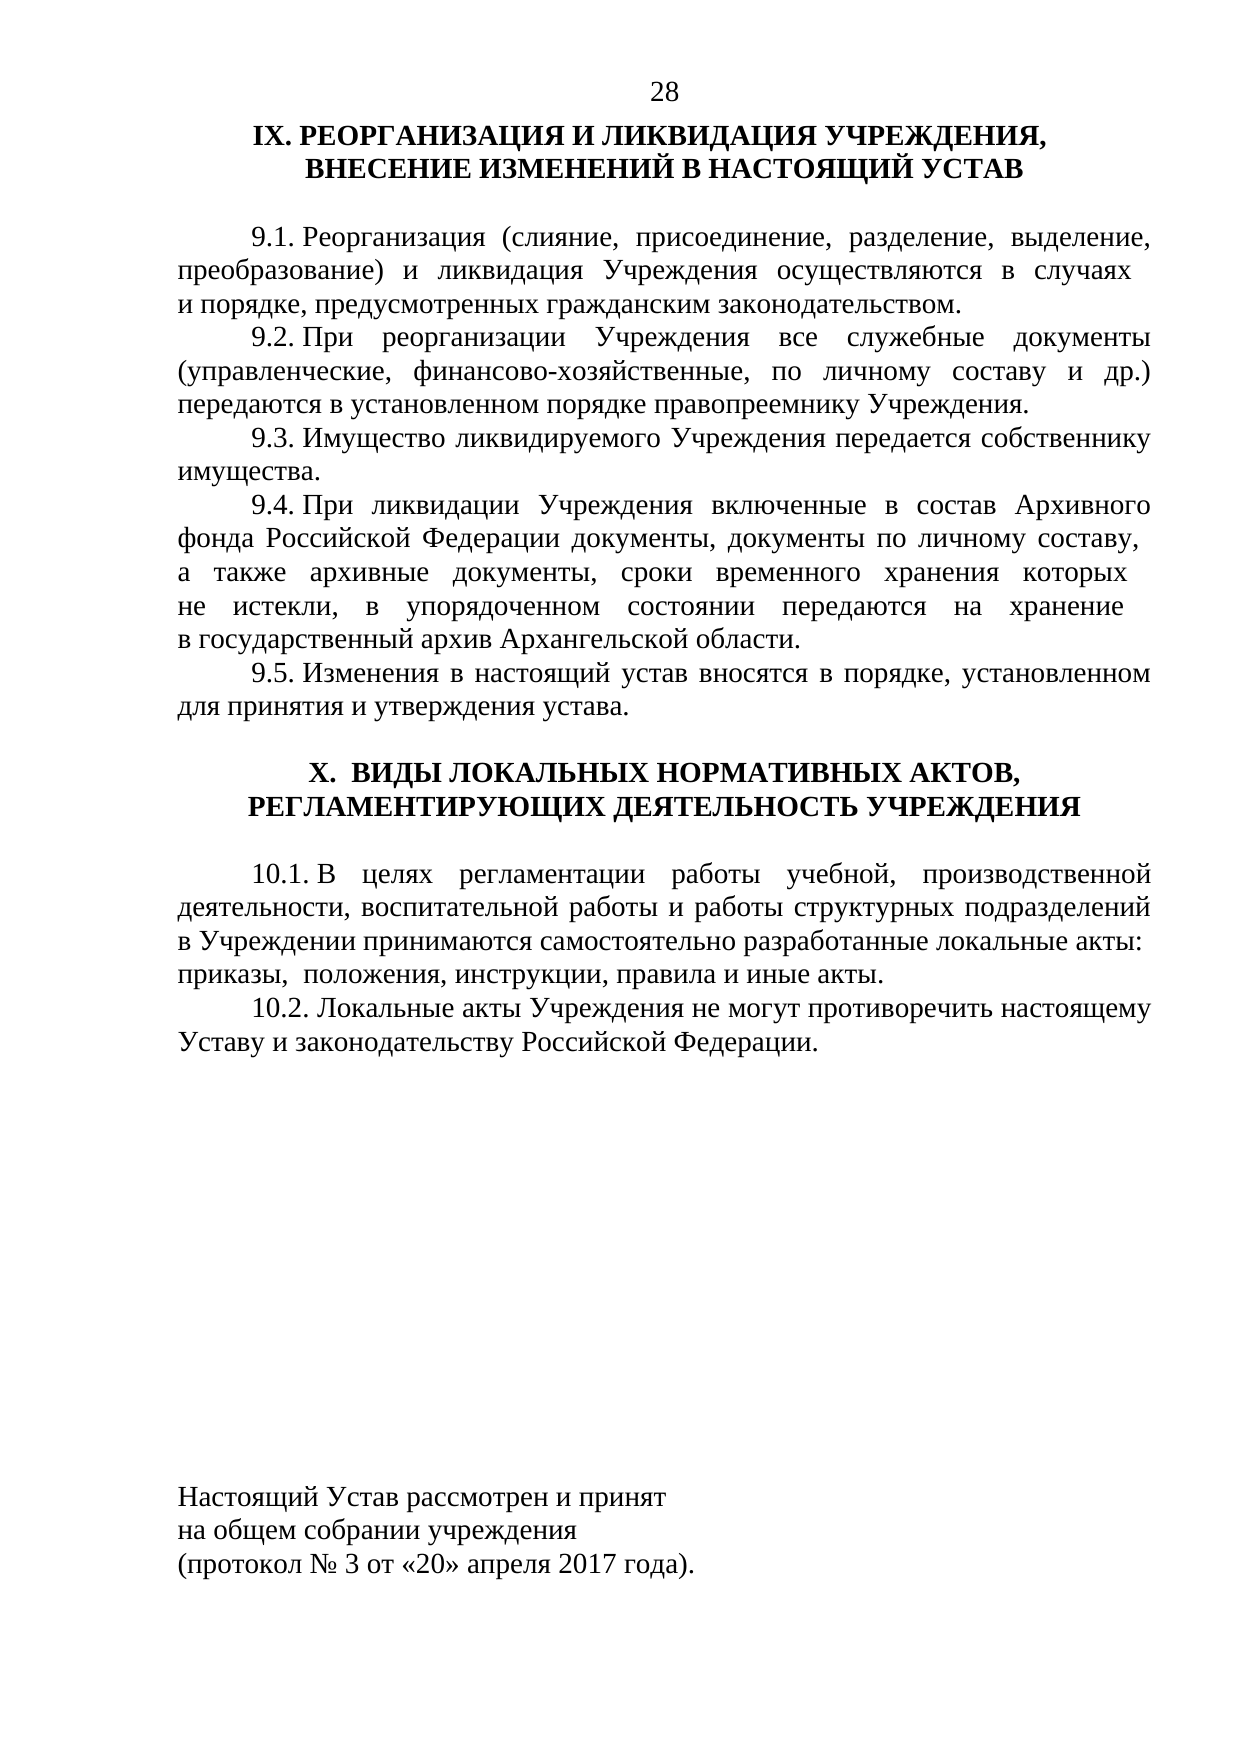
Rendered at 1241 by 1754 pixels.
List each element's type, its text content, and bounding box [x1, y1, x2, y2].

subtitle ВНЕСЕНИЕ ИЗМЕНЕНИЙ В НАСТОЯЩИЙ УСТАВ [177, 152, 1152, 185]
text IX. РЕОРГАНИЗАЦИЯ И ЛИКВИДАЦИЯ УЧРЕЖДЕНИЯ, [177, 118, 1152, 152]
text 9.5. Изменения в настоящий устав вносятся в порядке, установленном для принятия и утверждения устава. [177, 655, 1152, 722]
text 10.2. Локальные акты Учреждения не могут противоречить настоящему Уставу и законодательству Российской Федерации. [177, 990, 1152, 1057]
text Настоящий Устав рассмотрен и принят на общем собрании учреждения [177, 1479, 1152, 1546]
text (протокол № 3 от «20» апреля 2017 года). [177, 1546, 1152, 1579]
text 9.2. При реорганизации Учреждения все служебные документы (управленческие, финансово-хозяйственные, по личному составу и др.) передаются в установленном порядке правопреемнику Учреждения. [177, 319, 1152, 420]
text приказы, положения, инструкции, правила и иные акты. [177, 957, 1152, 990]
text 9.1. Реорганизация (слияние, присоединение, разделение, выделение, преобразование) и ликвидация Учреждения осуществляются в случаях и порядке, предусмотренных гражданским законодательством. [177, 219, 1152, 319]
text 9.4. При ликвидации Учреждения включенные в состав Архивного фонда Российской Федерации документы, документы по личному составу, а также архивные документы, сроки временного хранения которых не истекли, в упорядоченном состоянии передаются на хранение в государственный архив Архангельской области. [177, 487, 1152, 655]
text 9.3. Имущество ликвидируемого Учреждения передается собственнику имущества. [177, 420, 1152, 487]
text 10.1. В целях регламентации работы учебной, производственной деятельности, воспитательной работы и работы структурных подразделений в Учреждении принимаются самостоятельно разработанные локальные акты: [177, 856, 1152, 957]
text X. ВИДЫ ЛОКАЛЬНЫХ НОРМАТИВНЫХ АКТОВ, РЕГЛАМЕНТИРУЮЩИХ ДЕЯТЕЛЬНОСТЬ УЧРЕЖДЕНИЯ [177, 755, 1152, 822]
